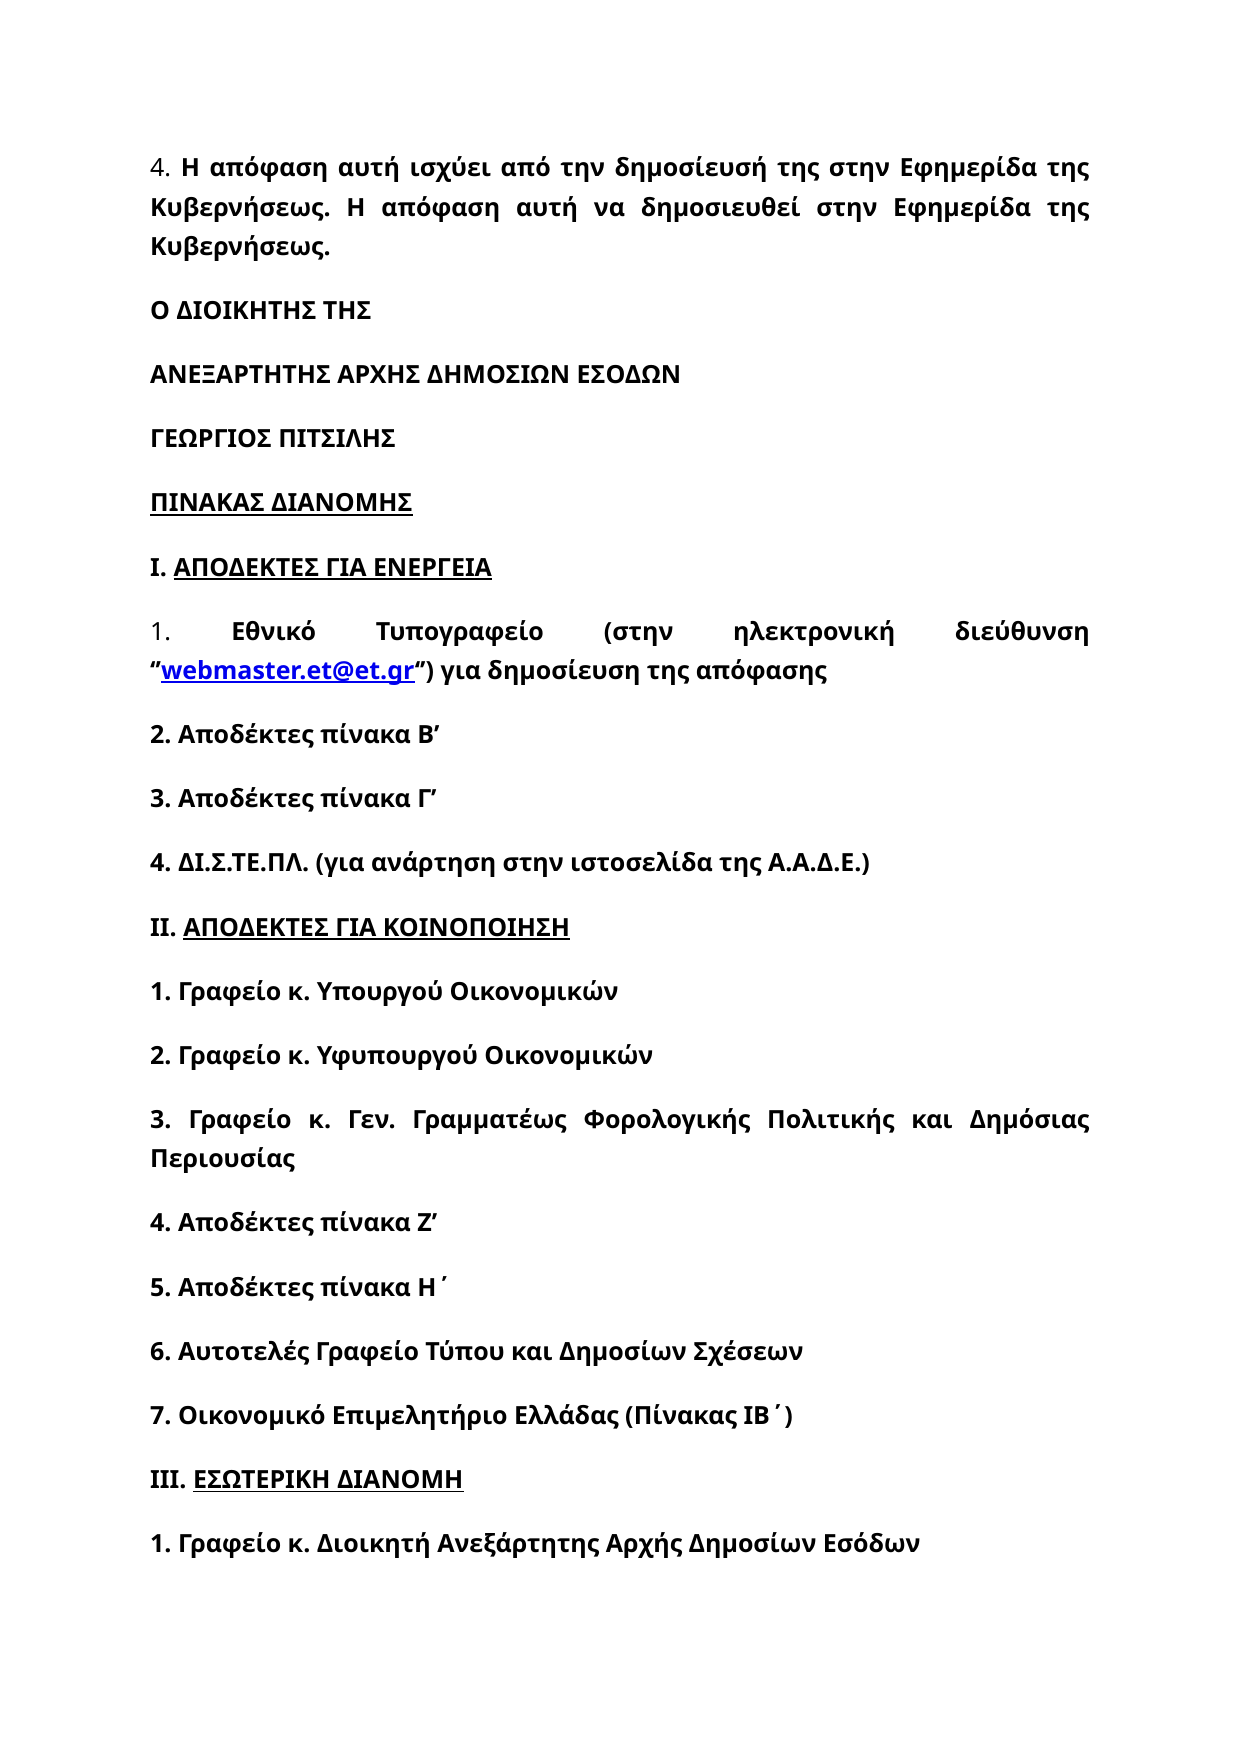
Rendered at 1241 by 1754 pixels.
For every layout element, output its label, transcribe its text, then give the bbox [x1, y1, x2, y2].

text 3. Γραφείο κ. Γεν. Γραμματέως Φορολογικής Πολιτικής και Δημόσιας Περιουσίας [150, 1102, 1090, 1175]
text 2. Γραφείο κ. Υφυπουργού Οικονομικών [150, 1037, 1090, 1072]
text ΙΙ. ΑΠΟΔΕΚΤΕΣ ΓΙΑ ΚΟΙΝΟΠΟΙΗΣΗ [150, 909, 1090, 943]
text 4. Αποδέκτες πίνακα Ζ’ [150, 1205, 1090, 1239]
text ΠΙΝΑΚΑΣ ΔΙΑΝΟΜΗΣ [150, 485, 1090, 519]
text 1. Γραφείο κ. Διοικητή Ανεξάρτητης Αρχής Δημοσίων Εσόδων [150, 1526, 1090, 1560]
text Ι. ΑΠΟΔΕΚΤΕΣ ΓΙΑ ΕΝΕΡΓΕΙΑ [150, 549, 1090, 583]
text 1. Εθνικό Τυπογραφείο (στην ηλεκτρονική διεύθυνση ‘’webmaster.et@et.gr‘’) για δημοσίευση της απόφασης [150, 613, 1090, 687]
text 7. Οικονομικό Επιμελητήριο Ελλάδας (Πίνακας ΙΒ΄) [150, 1397, 1090, 1432]
text 4. ΔΙ.Σ.ΤΕ.ΠΛ. (για ανάρτηση στην ιστοσελίδα της Α.Α.Δ.Ε.) [150, 845, 1090, 879]
text ΓΕΩΡΓΙΟΣ ΠΙΤΣΙΛΗΣ [150, 421, 1090, 455]
text 6. Αυτοτελές Γραφείο Τύπου και Δημοσίων Σχέσεων [150, 1333, 1090, 1367]
text 5. Αποδέκτες πίνακα Η΄ [150, 1269, 1090, 1303]
text Ο ΔΙΟΙΚΗΤΗΣ ΤΗΣ [150, 292, 1090, 327]
text 4. Η απόφαση αυτή ισχύει από την δημοσίευσή της στην Εφημερίδα της Κυβερνήσεως. Η απόφαση αυτή να δημοσιευθεί στην Εφημερίδα της Κυβερνήσεως. [150, 150, 1090, 262]
text 1. Γραφείο κ. Υπουργού Οικονομικών [150, 973, 1090, 1007]
text ΑΝΕΞΑΡΤΗΤΗΣ ΑΡΧΗΣ ΔΗΜΟΣΙΩΝ ΕΣΟΔΩΝ [150, 357, 1090, 391]
text ΙΙΙ. ΕΣΩΤΕΡΙΚΗ ΔΙΑΝΟΜΗ [150, 1462, 1090, 1496]
text 3. Αποδέκτες πίνακα Γ’ [150, 781, 1090, 815]
text 2. Αποδέκτες πίνακα Β’ [150, 717, 1090, 751]
